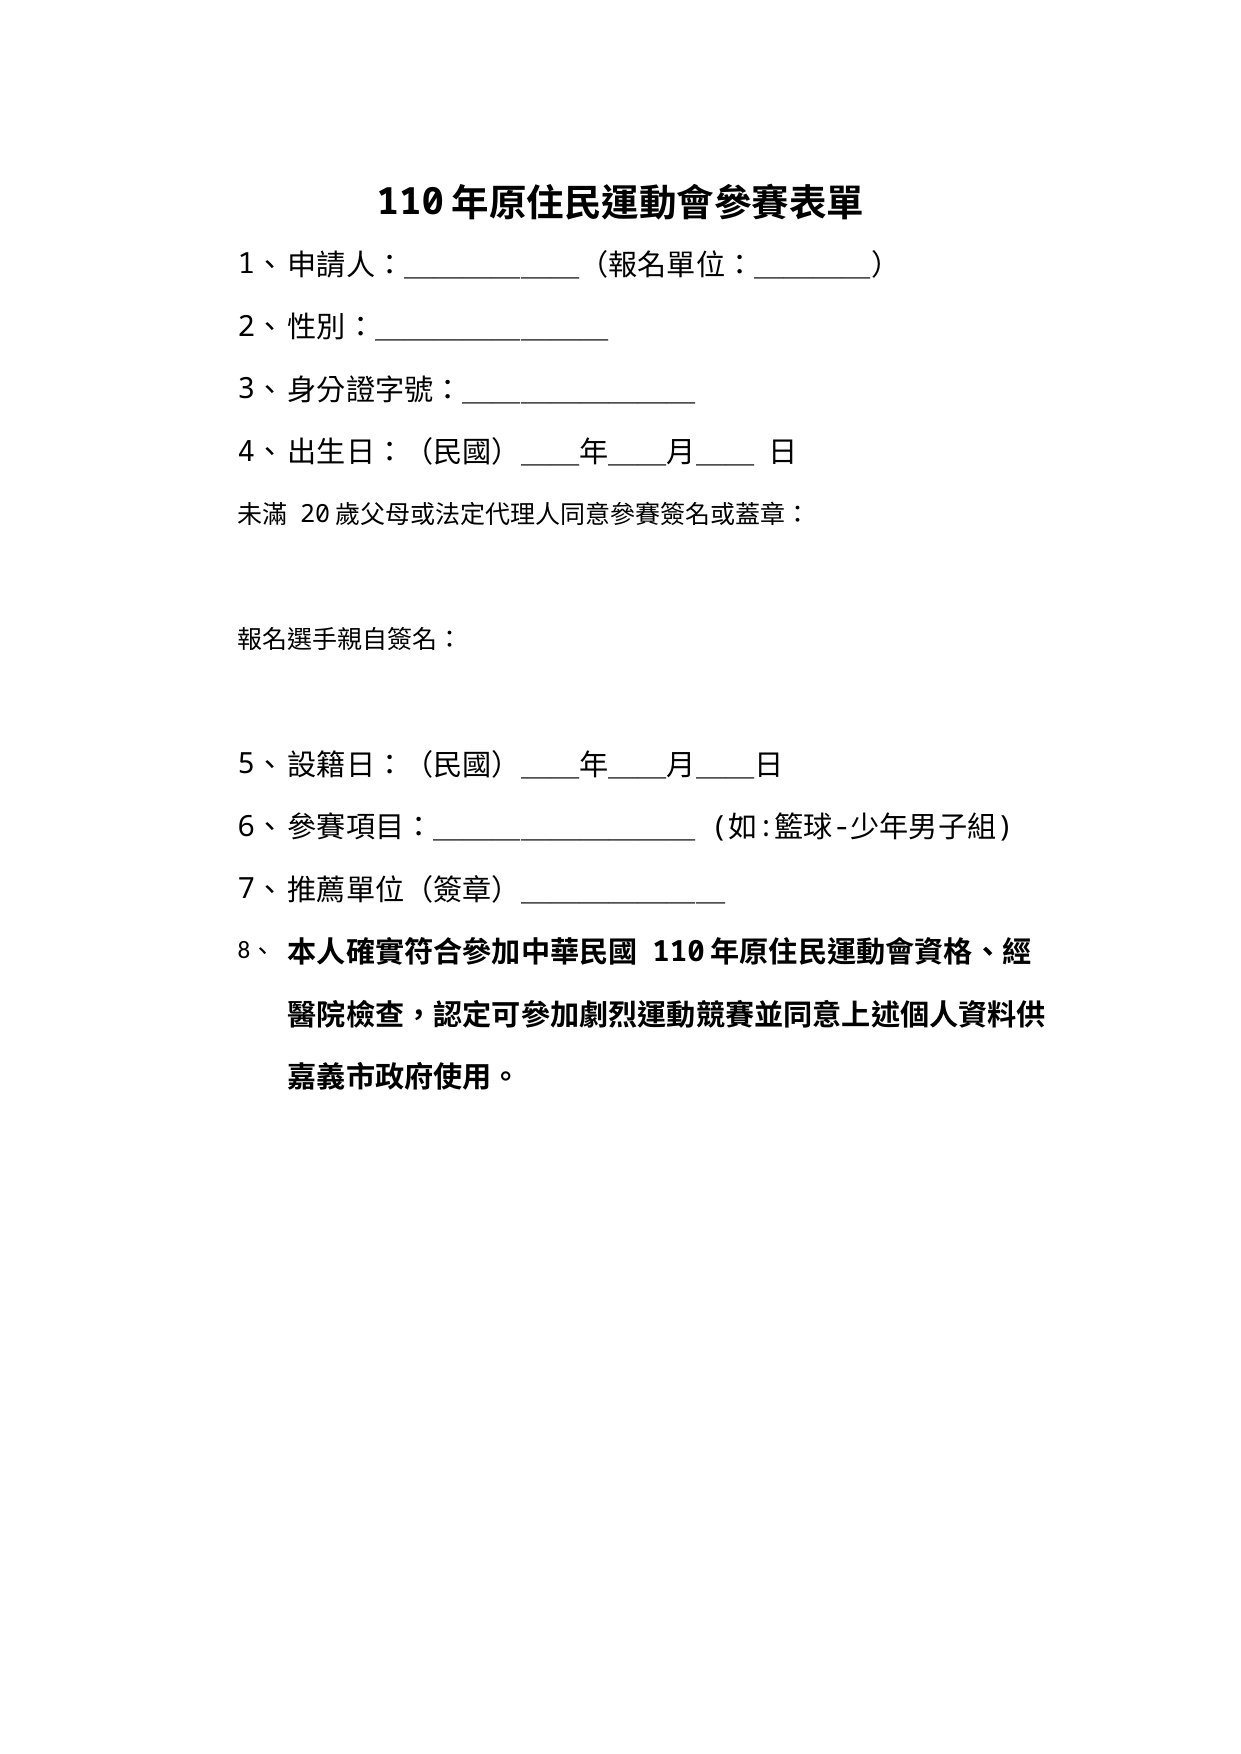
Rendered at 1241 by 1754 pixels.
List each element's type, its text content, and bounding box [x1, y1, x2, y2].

list 設籍日：（民國）＿＿年＿＿月＿＿日 [237, 721, 1053, 783]
text 110年原住民運動會參賽表單 [187, 158, 1053, 221]
list 本人確實符合參加中華民國 110年原住民運動會資格、經醫院檢查，認定可參加劇烈運動競賽並同意上述個人資料供嘉義市政府使用。 [237, 908, 1053, 1096]
list 出生日：（民國）＿＿年＿＿月＿＿ 日 [237, 408, 1053, 471]
list 身分證字號：＿＿＿＿＿＿＿＿ [237, 346, 1053, 408]
text 報名選手親自簽名： [237, 596, 1053, 658]
list 推薦單位（簽章）＿＿＿＿＿＿＿ [237, 846, 1053, 908]
list 性別：＿＿＿＿＿＿＿＿ [237, 283, 1053, 346]
list 參賽項目：＿＿＿＿＿＿＿＿＿ (如:籃球-少年男子組) [237, 783, 1053, 846]
list 申請人：＿＿＿＿＿＿（報名單位：＿＿＿＿） [237, 221, 1053, 283]
text 未滿 20歲父母或法定代理人同意參賽簽名或蓋章： [187, 471, 1053, 533]
